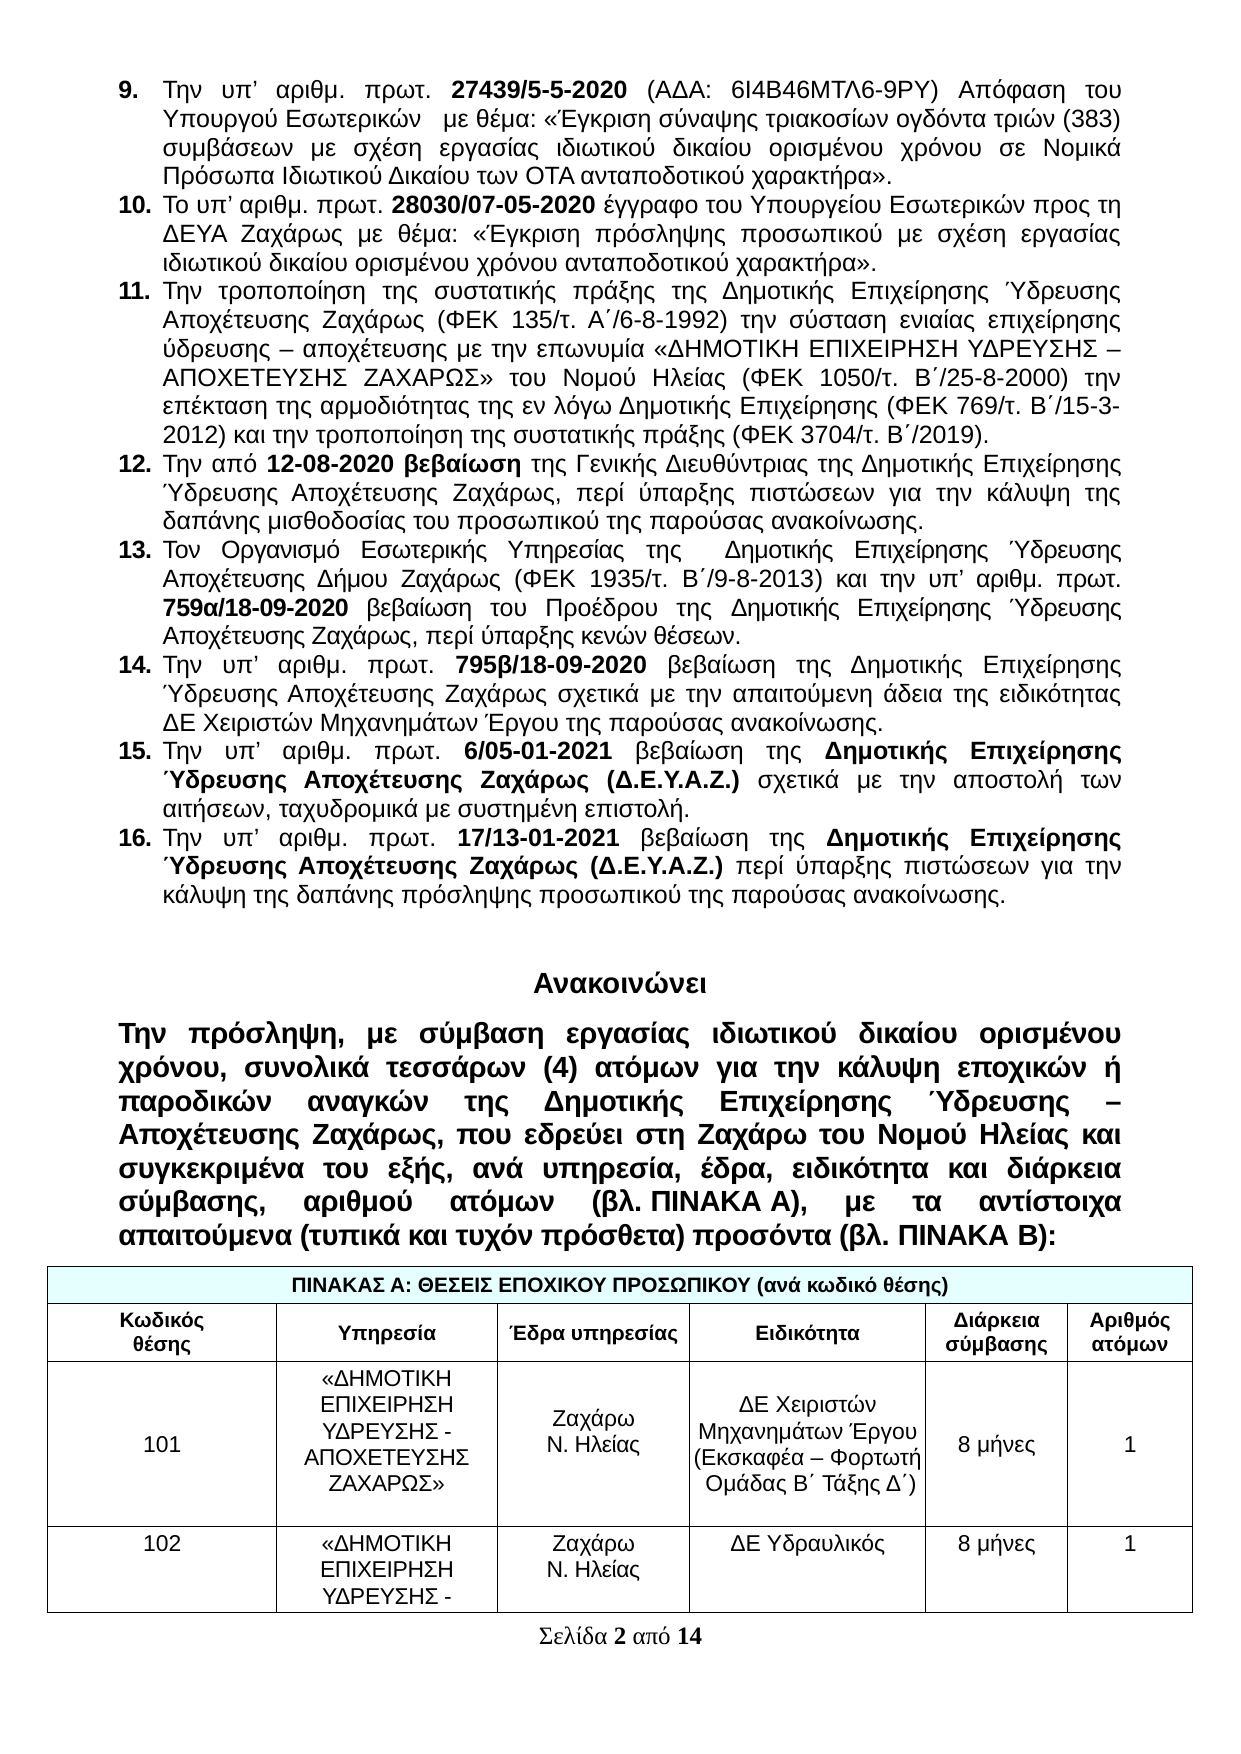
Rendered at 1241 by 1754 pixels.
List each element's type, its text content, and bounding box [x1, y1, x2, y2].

list Την υπ’ αριθμ. πρωτ. 17/13-01-2021 βεβαίωση της Δημοτικής Επιχείρησης Ύδρευσης Αποχέτευσης Ζαχάρως (Δ.Ε.Υ.Α.Ζ.) περί ύπαρξης πιστώσεων για την κάλυψη της δαπάνης πρόσληψης προσωπικού της παρούσας ανακοίνωσης. [118, 822, 1122, 909]
table_cell Ειδικότητα [690, 1304, 925, 1361]
table_cell Ζαχάρω Ν. Ηλείας [498, 1527, 689, 1612]
table_cell Αριθμός ατόμων [1068, 1304, 1192, 1361]
table_cell «ΔΗΜΟΤΙΚΗ ΕΠΙΧΕΙΡΗΣΗ ΥΔΡΕΥΣΗΣ - ΑΠΟΧΕΤΕΥΣΗΣ ΖΑΧΑΡΩΣ» [277, 1362, 497, 1526]
list Την από 12-08-2020 βεβαίωση της Γενικής Διευθύντριας της Δημοτικής Επιχείρησης Ύδρευσης Αποχέτευσης Ζαχάρως, περί ύπαρξης πιστώσεων για την κάλυψη της δαπάνης μισθοδοσίας του προσωπικού της παρούσας ανακοίνωσης. [118, 449, 1122, 535]
table_cell 8 μήνες [926, 1527, 1067, 1612]
list Τον Οργανισμό Εσωτερικής Υπηρεσίας της Δημοτικής Επιχείρησης Ύδρευσης Αποχέτευσης Δήμου Ζαχάρως (ΦΕΚ 1935/τ. Β΄/9-8-2013) και την υπ’ αριθμ. πρωτ. 759α/18-09-2020 βεβαίωση του Προέδρου της Δημοτικής Επιχείρησης Ύδρευσης Αποχέτευσης Ζαχάρως, περί ύπαρξης κενών θέσεων. [118, 535, 1122, 650]
table_cell Κωδικός θέσης [48, 1304, 276, 1361]
table_cell Υπηρεσία [277, 1304, 497, 1361]
table_cell ΔΕ Υδραυλικός [690, 1527, 925, 1612]
text Ανακοινώνει [118, 966, 1122, 1000]
list Την υπ’ αριθμ. πρωτ. 27439/5-5-2020 (ΑΔΑ: 6Ι4Β46ΜΤΛ6-9ΡΥ) Απόφαση του Υπουργού Εσωτερικών με θέμα: «Έγκριση σύναψης τριακοσίων ογδόντα τριών (383) συμβάσεων με σχέση εργασίας ιδιωτικού δικαίου ορισμένου χρόνου σε Νομικά Πρόσωπα Ιδιωτικού Δικαίου των ΟΤΑ ανταποδοτικού χαρακτήρα». [118, 75, 1122, 190]
table_cell 8 μήνες [926, 1362, 1067, 1526]
text Την πρόσληψη, με σύμβαση εργασίας ιδιωτικού δικαίου ορισμένου χρόνου, συνολικά τεσσάρων (4) ατόμων για την κάλυψη εποχικών ή παροδικών αναγκών της Δημοτικής Επιχείρησης Ύδρευσης – Αποχέτευσης Ζαχάρως, που εδρεύει στη Ζαχάρω του Νομού Ηλείας και συγκεκριμένα του εξής, ανά υπηρεσία, έδρα, ειδικότητα και διάρκεια σύμβασης, αριθμού ατόμων (βλ. ΠΙΝΑΚΑ Α), με τα αντίστοιχα απαιτούμενα (τυπικά και τυχόν πρόσθετα) προσόντα (βλ. ΠΙΝΑΚΑ Β): [118, 1017, 1122, 1251]
list Την υπ’ αριθμ. πρωτ. 6/05-01-2021 βεβαίωση της Δημοτικής Επιχείρησης Ύδρευσης Αποχέτευσης Ζαχάρως (Δ.Ε.Υ.Α.Ζ.) σχετικά με την αποστολή των αιτήσεων, ταχυδρομικά με συστημένη επιστολή. [118, 736, 1122, 822]
list Το υπ’ αριθμ. πρωτ. 28030/07-05-2020 έγγραφο του Υπουργείου Εσωτερικών προς τη ΔΕΥΑ Ζαχάρως με θέμα: «Έγκριση πρόσληψης προσωπικού με σχέση εργασίας ιδιωτικού δικαίου ορισμένου χρόνου ανταποδοτικού χαρακτήρα». [118, 190, 1122, 276]
table_cell Ζαχάρω Ν. Ηλείας [498, 1362, 689, 1526]
table_cell 101 [48, 1362, 276, 1526]
table_cell ΔΕ Χειριστών Μηχανημάτων Έργου (Εκσκαφέα – Φορτωτή Ομάδας Β΄ Τάξης Δ΄) [690, 1362, 925, 1526]
list Την τροποποίηση της συστατικής πράξης της Δημοτικής Επιχείρησης Ύδρευσης Αποχέτευσης Ζαχάρως (ΦΕΚ 135/τ. Α΄/6-8-1992) την σύσταση ενιαίας επιχείρησης ύδρευσης – αποχέτευσης με την επωνυμία «ΔΗΜΟΤΙΚΗ ΕΠΙΧΕΙΡΗΣΗ ΥΔΡΕΥΣΗΣ – ΑΠΟΧΕΤΕΥΣΗΣ ΖΑΧΑΡΩΣ» του Νομού Ηλείας (ΦΕΚ 1050/τ. Β΄/25-8-2000) την επέκταση της αρμοδιότητας της εν λόγω Δημοτικής Επιχείρησης (ΦΕΚ 769/τ. Β΄/15-3-2012) και την τροποποίηση της συστατικής πράξης (ΦΕΚ 3704/τ. Β΄/2019). [118, 276, 1122, 449]
table_cell Διάρκεια σύμβασης [926, 1304, 1067, 1361]
list Την υπ’ αριθμ. πρωτ. 795β/18-09-2020 βεβαίωση της Δημοτικής Επιχείρησης Ύδρευσης Αποχέτευσης Ζαχάρως σχετικά με την απαιτούμενη άδεια της ειδικότητας ΔΕ Χειριστών Μηχανημάτων Έργου της παρούσας ανακοίνωσης. [118, 650, 1122, 736]
table_cell 102 [48, 1527, 276, 1612]
table_cell «ΔΗΜΟΤΙΚΗ ΕΠΙΧΕΙΡΗΣΗ ΥΔΡΕΥΣΗΣ [277, 1527, 497, 1612]
table_cell 1 [1068, 1362, 1192, 1526]
table_header ΠΙΝΑΚΑΣ Α: ΘΕΣΕΙΣ ΕΠΟΧΙΚΟΥ ΠΡΟΣΩΠΙΚΟΥ (ανά κωδικό θέσης) [48, 1267, 1192, 1303]
table_cell Έδρα υπηρεσίας [498, 1304, 689, 1361]
table_cell 1 [1068, 1527, 1192, 1612]
